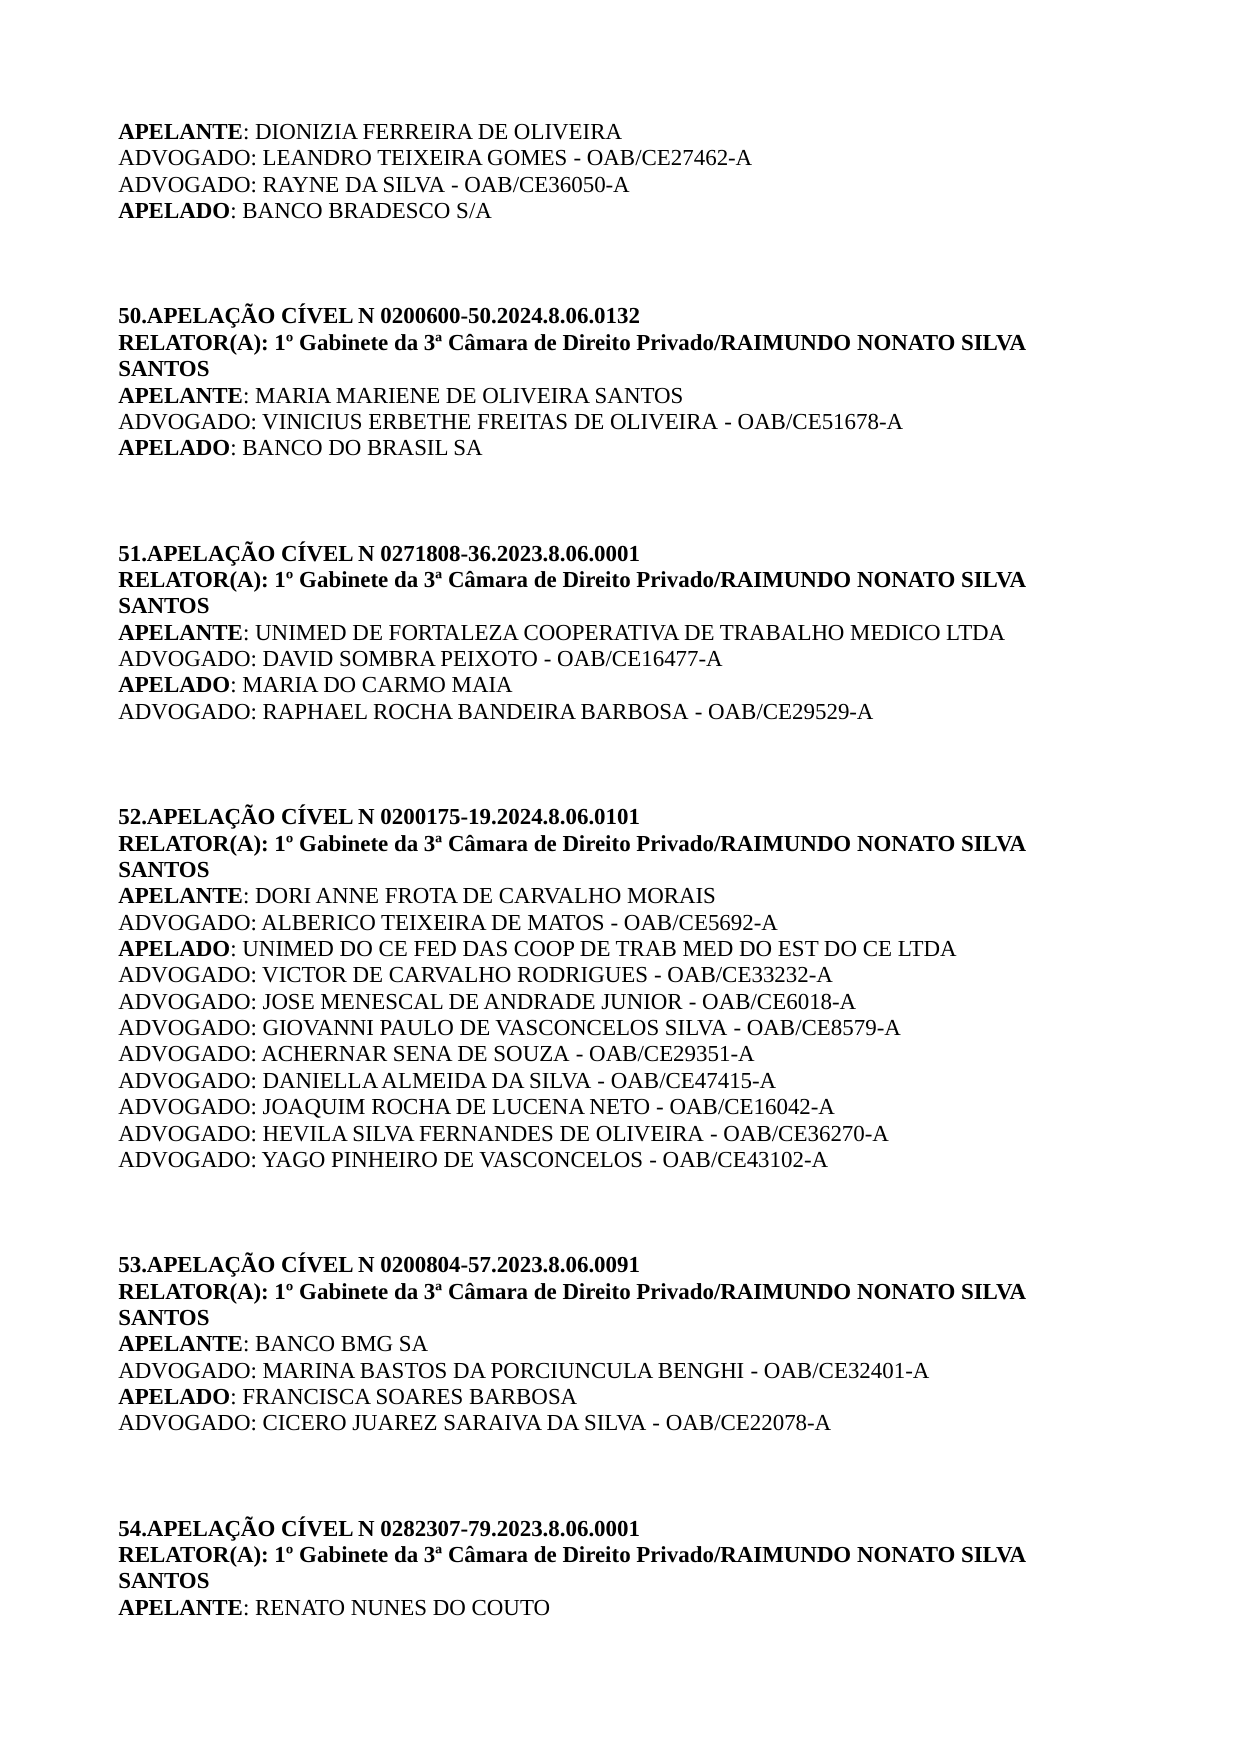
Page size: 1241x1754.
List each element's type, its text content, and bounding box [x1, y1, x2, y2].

text APELANTE: DIONIZIA FERREIRA DE OLIVEIRA ADVOGADO: LEANDRO TEIXEIRA GOMES - OAB/CE27462-A ADVOGADO: RAYNE DA SILVA - OAB/CE36050-A APELADO: BANCO BRADESCO S/A 50.APELAÇÃO CÍVEL N 0200600-50.2024.8.06.0132 RELATOR(A): 1º Gabinete da 3ª Câmara de Direito Privado/RAIMUNDO NONATO SILVA SANTOS APELANTE: MARIA MARIENE DE OLIVEIRA SANTOS ADVOGADO: VINICIUS ERBETHE FREITAS DE OLIVEIRA - OAB/CE51678-A APELADO: BANCO DO BRASIL SA 51.APELAÇÃO CÍVEL N 0271808-36.2023.8.06.0001 RELATOR(A): 1º Gabinete da 3ª Câmara de Direito Privado/RAIMUNDO NONATO SILVA SANTOS APELANTE: UNIMED DE FORTALEZA COOPERATIVA DE TRABALHO MEDICO LTDA ADVOGADO: DAVID SOMBRA PEIXOTO - OAB/CE16477-A APELADO: MARIA DO CARMO MAIA ADVOGADO: RAPHAEL ROCHA BANDEIRA BARBOSA - OAB/CE29529-A 52.APELAÇÃO CÍVEL N 0200175-19.2024.8.06.0101 RELATOR(A): 1º Gabinete da 3ª Câmara de Direito Privado/RAIMUNDO NONATO SILVA SANTOS APELANTE: DORI ANNE FROTA DE CARVALHO MORAIS ADVOGADO: ALBERICO TEIXEIRA DE MATOS - OAB/CE5692-A APELADO: UNIMED DO CE FED DAS COOP DE TRAB MED DO EST DO CE LTDA ADVOGADO: VICTOR DE CARVALHO RODRIGUES - OAB/CE33232-A ADVOGADO: JOSE MENESCAL DE ANDRADE JUNIOR - OAB/CE6018-A ADVOGADO: GIOVANNI PAULO DE VASCONCELOS SILVA - OAB/CE8579-A ADVOGADO: ACHERNAR SENA DE SOUZA - OAB/CE29351-A ADVOGADO: DANIELLA ALMEIDA DA SILVA - OAB/CE47415-A ADVOGADO: JOAQUIM ROCHA DE LUCENA NETO - OAB/CE16042-A ADVOGADO: HEVILA SILVA FERNANDES DE OLIVEIRA - OAB/CE36270-A ADVOGADO: YAGO PINHEIRO DE VASCONCELOS - OAB/CE43102-A 53.APELAÇÃO CÍVEL N 0200804-57.2023.8.06.0091 RELATOR(A): 1º Gabinete da 3ª Câmara de Direito Privado/RAIMUNDO NONATO SILVA SANTOS APELANTE: BANCO BMG SA ADVOGADO: MARINA BASTOS DA PORCIUNCULA BENGHI - OAB/CE32401-A APELADO: FRANCISCA SOARES BARBOSA ADVOGADO: CICERO JUAREZ SARAIVA DA SILVA - OAB/CE22078-A 54.APELAÇÃO CÍVEL N 0282307-79.2023.8.06.0001 RELATOR(A): 1º Gabinete da 3ª Câmara de Direito Privado/RAIMUNDO NONATO SILVA SANTOS APELANTE: RENATO NUNES DO COUTO [118, 118, 1122, 1620]
